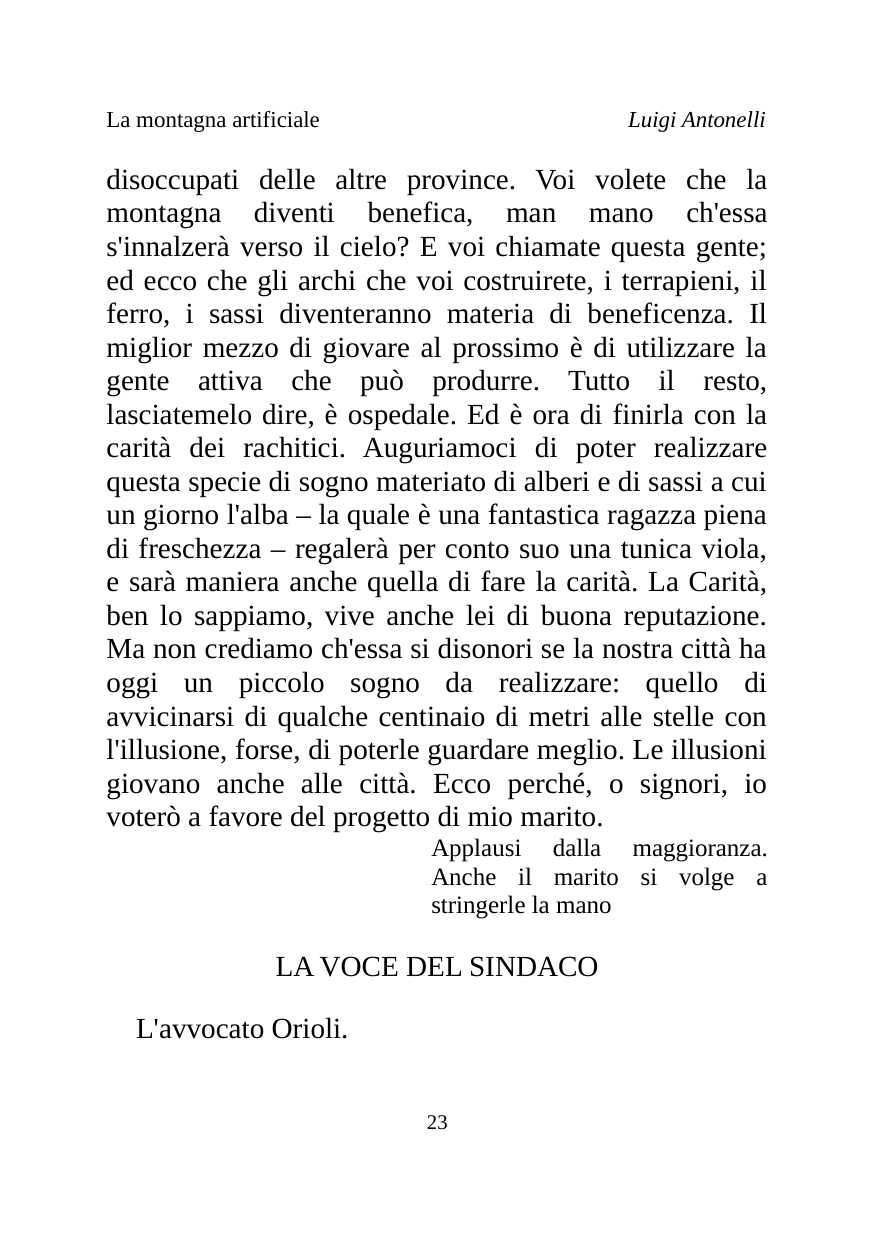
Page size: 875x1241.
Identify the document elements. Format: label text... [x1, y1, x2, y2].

text LA VOCE DEL SINDACO [106, 949, 768, 982]
text disoccupati delle altre province. Voi volete che la montagna diventi benefica, man mano ch'essa s'innalzerà verso il cielo? E voi chiamate questa gente; ed ecco che gli archi che voi costruirete, i terrapieni, il ferro, i sassi diventeranno materia di beneficenza. Il miglior mezzo di giovare al prossimo è di utilizzare la gente attiva che può produrre. Tutto il resto, lasciatemelo dire, è ospedale. Ed è ora di finirla con la carità dei rachitici. Auguriamoci di poter realizzare questa specie di sogno materiato di alberi e di sassi a cui un giorno l'alba – la quale è una fantastica ragazza piena di freschezza – regalerà per conto suo una tunica viola, e sarà maniera anche quella di fare la carità. La Carità, ben lo sappiamo, vive anche lei di buona reputazione. Ma non crediamo ch'essa si disonori se la nostra città ha oggi un piccolo sogno da realizzare: quello di avvicinarsi di qualche centinaio di metri alle stelle con l'illusione, forse, di poterle guardare meglio. Le illusioni giovano anche alle città. Ecco perché, o signori, io voterò a favore del progetto di mio marito. [106, 162, 768, 833]
text Applausi dalla maggioranza. Anche il marito si volge a stringerle la mano [431, 833, 768, 919]
text L'avvocato Orioli. [106, 1012, 768, 1045]
